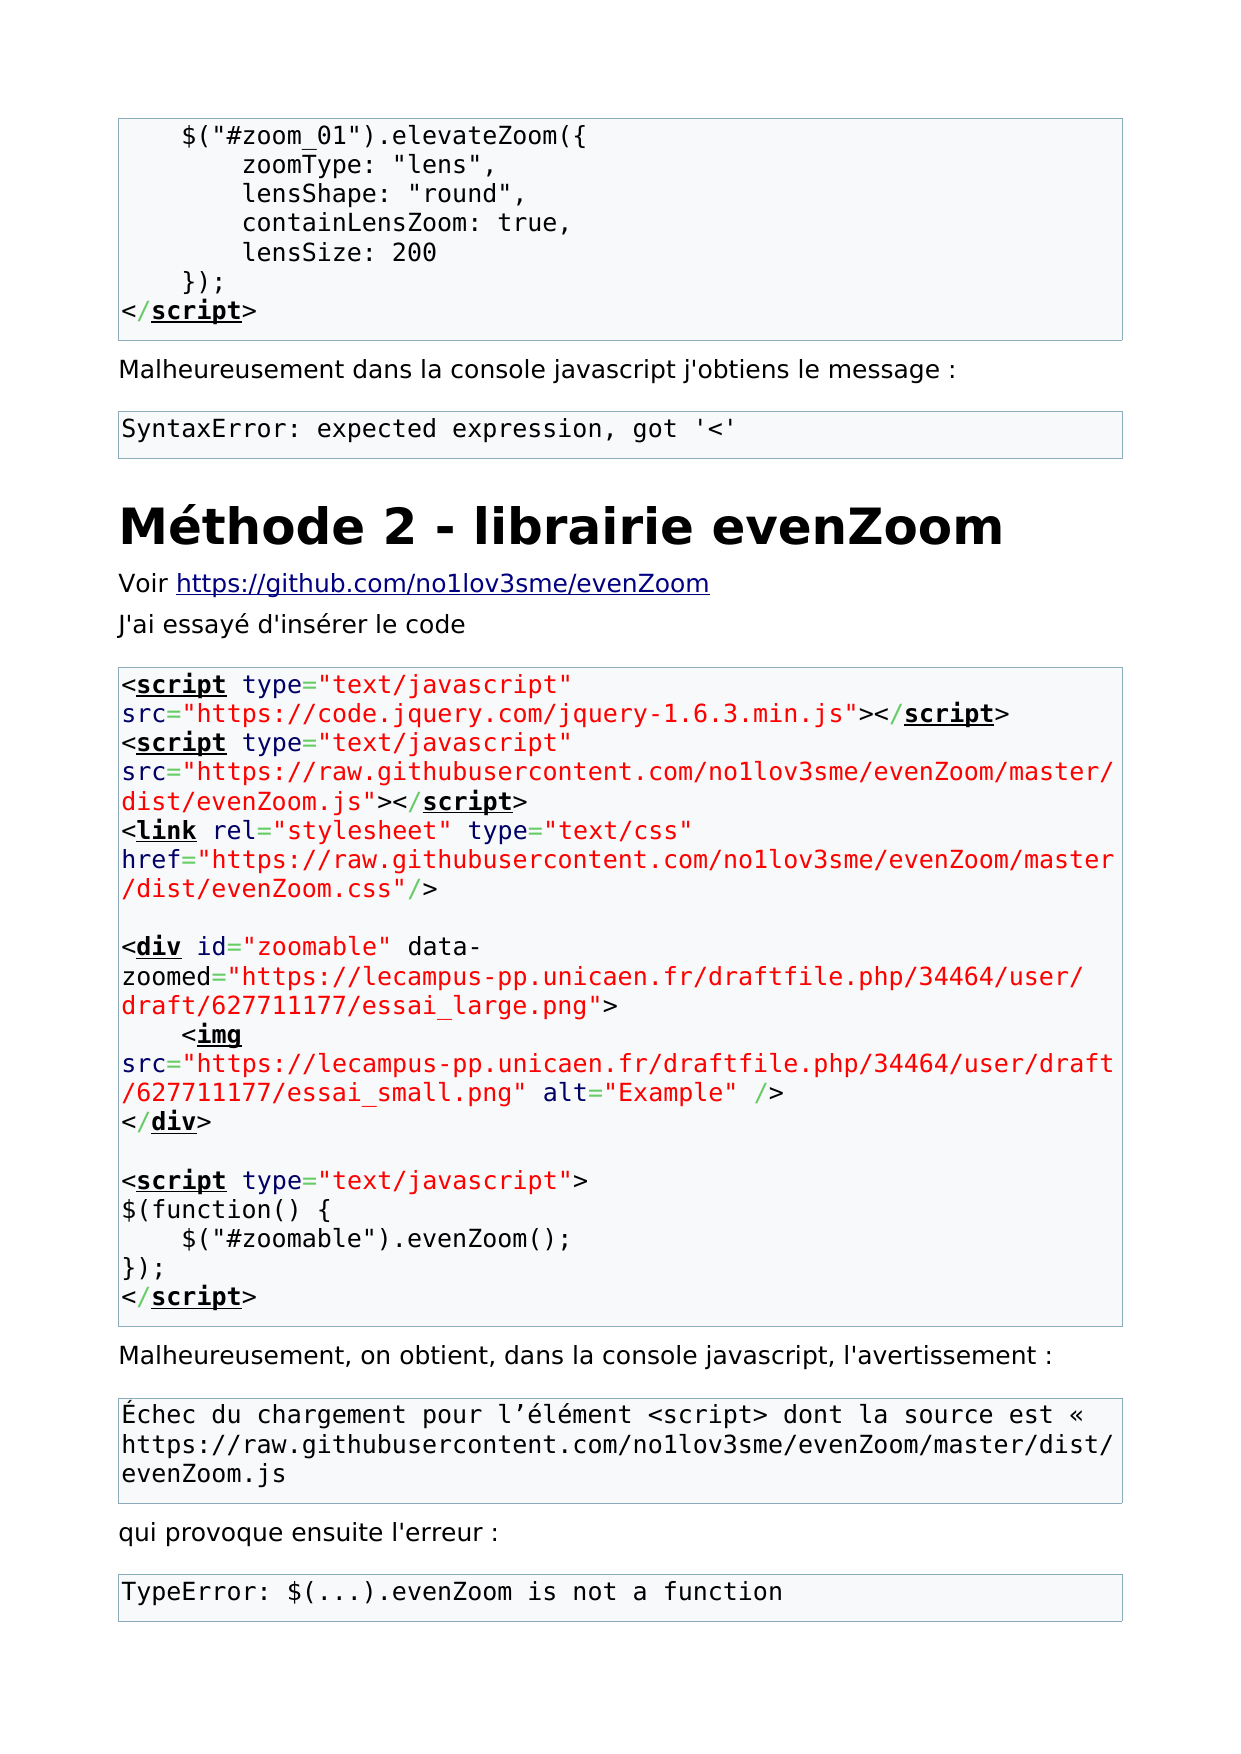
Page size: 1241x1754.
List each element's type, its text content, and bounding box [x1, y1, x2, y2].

table_header SyntaxError: expected expression, got '<' [119, 412, 1122, 458]
table_header <script type="text/javascript" src="https://code.jquery.com/jquery-1.6.3.min.js"></script> <script type="text/javascript" src="https://raw.githubusercontent.com/no1lov3sme/evenZoom/master/dist/evenZoom.js"></script> <link rel="stylesheet" type="text/css" href="https://raw.githubusercontent.com/no1lov3sme/evenZoom/master/dist/evenZoom.css"/> <div id="zoomable" data-zoomed="https://lecampus-pp.unicaen.fr/draftfile.php/34464/user/draft/627711177/essai_large.png"> <img src="https://lecampus-pp.unicaen.fr/draftfile.php/34464/user/draft/627711177/essai_small.png" alt="Example" /> </div> <script type="text/javascript"> $(function() { $("#zoomable").evenZoom(); }); </script> [119, 668, 1122, 1326]
table_header TypeError: $(...).evenZoom is not a function [119, 1575, 1122, 1621]
text Malheureusement dans la console javascript j'obtiens le message : [118, 355, 1122, 384]
table_header $("#zoom_01").elevateZoom({ zoomType: "lens", lensShape: "round", containLensZoom: true, lensSize: 200 }); </script> [119, 119, 1122, 340]
text J'ai essayé d'insérer le code [118, 611, 1122, 640]
text qui provoque ensuite l'erreur : [118, 1518, 1122, 1547]
table_header Échec du chargement pour l’élément <script> dont la source est « https://raw.githubusercontent.com/no1lov3sme/evenZoom/master/dist/evenZoom.js [119, 1399, 1122, 1503]
subtitle Méthode 2 - librairie evenZoom [118, 498, 1122, 556]
text Malheureusement, on obtient, dans la console javascript, l'avertissement : [118, 1341, 1122, 1370]
text Voir https://github.com/no1lov3sme/evenZoom [118, 569, 1122, 598]
